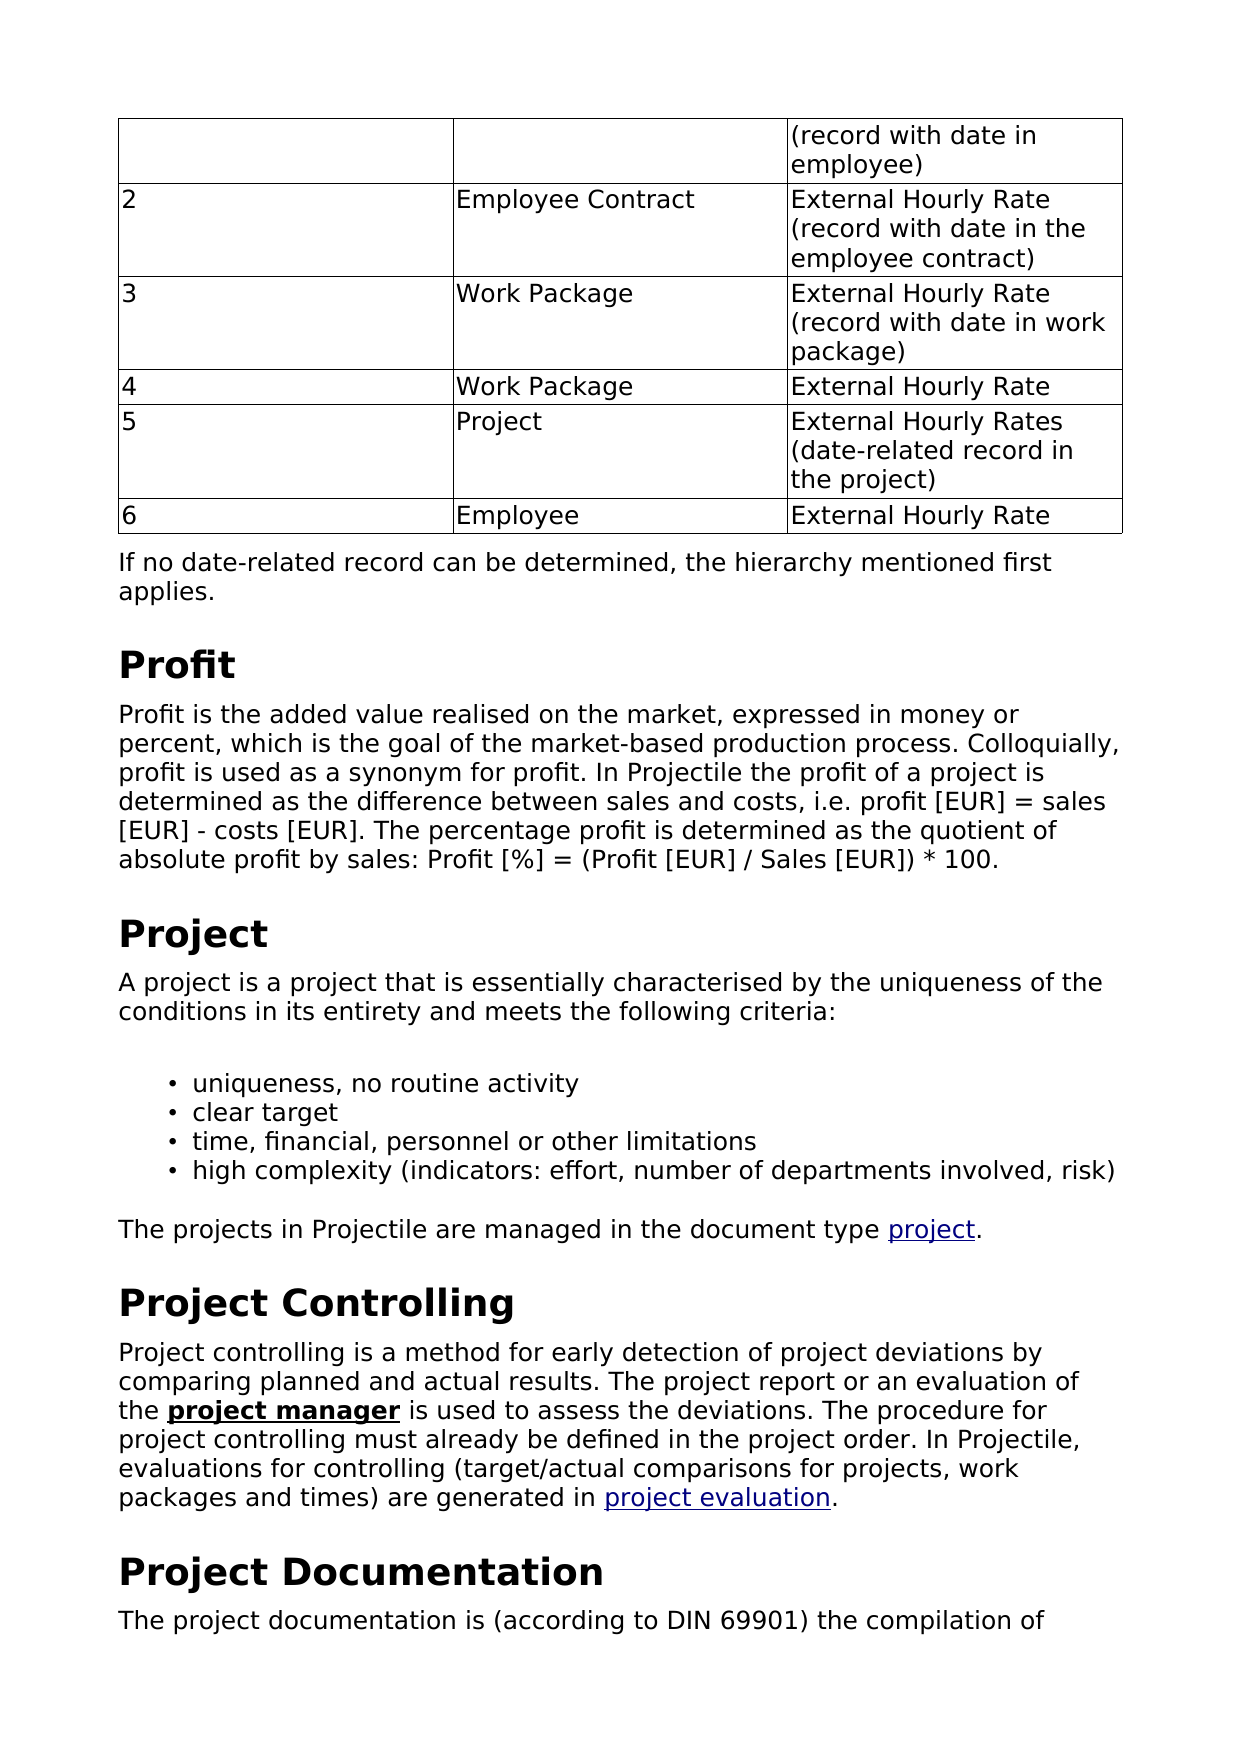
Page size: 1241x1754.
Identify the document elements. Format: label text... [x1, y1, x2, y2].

table_cell External Hourly Rates (date-related record in the project) [788, 405, 1122, 498]
subtitle Project Documentation [118, 1550, 1122, 1594]
table_cell 2 [119, 184, 453, 276]
table_cell External Hourly Rate [788, 370, 1122, 404]
table_cell Work Package [454, 370, 787, 404]
text A project is a project that is essentially characterised by the uniqueness of the conditions in its entirety and meets the following criteria: [118, 968, 1122, 1027]
table_cell 6 [119, 499, 453, 533]
subtitle Project Controlling [118, 1282, 1122, 1325]
table_cell [454, 119, 787, 182]
table_cell 3 [119, 277, 453, 369]
subtitle Profit [118, 644, 1122, 687]
table_cell External Hourly Rate (record with date in the employee contract) [788, 184, 1122, 276]
text Project controlling is a method for early detection of project deviations by comparing planned and actual results. The project report or an evaluation of the project manager is used to assess the deviations. The procedure for project controlling must already be defined in the project order. In Projectile, evaluations for controlling (target/actual comparisons for projects, work packages and times) are generated in project evaluation. [118, 1338, 1122, 1513]
list time, financial, personnel or other limitations [177, 1127, 1122, 1156]
text The projects in Projectile are managed in the document type project. [118, 1215, 1122, 1244]
table_cell Employee [454, 499, 787, 533]
list uniqueness, no routine activity [177, 1069, 1122, 1098]
list clear target [177, 1098, 1122, 1127]
table_cell [119, 119, 453, 182]
table_cell (record with date in employee) [788, 119, 1122, 182]
list high complexity (indicators: effort, number of departments involved, risk) [177, 1156, 1122, 1185]
table_cell Project [454, 405, 787, 498]
text Profit is the added value realised on the market, expressed in money or percent, which is the goal of the market-based production process. Colloquially, profit is used as a synonym for profit. In Projectile the profit of a project is determined as the difference between sales and costs, i.e. profit [EUR] = sales [EUR] - costs [EUR]. The percentage profit is determined as the quotient of absolute profit by sales: Profit [%] = (Profit [EUR] / Sales [EUR]) * 100. [118, 700, 1122, 875]
subtitle Project [118, 912, 1122, 956]
table_cell 5 [119, 405, 453, 498]
text The project documentation is (according to DIN 69901) the compilation of [118, 1606, 1122, 1636]
table_cell Employee Contract [454, 184, 787, 276]
table_cell 4 [119, 370, 453, 404]
table_cell External Hourly Rate [788, 499, 1122, 533]
text If no date-related record can be determined, the hierarchy mentioned first applies. [118, 548, 1122, 606]
table_cell Work Package [454, 277, 787, 369]
table_cell External Hourly Rate (record with date in work package) [788, 277, 1122, 369]
